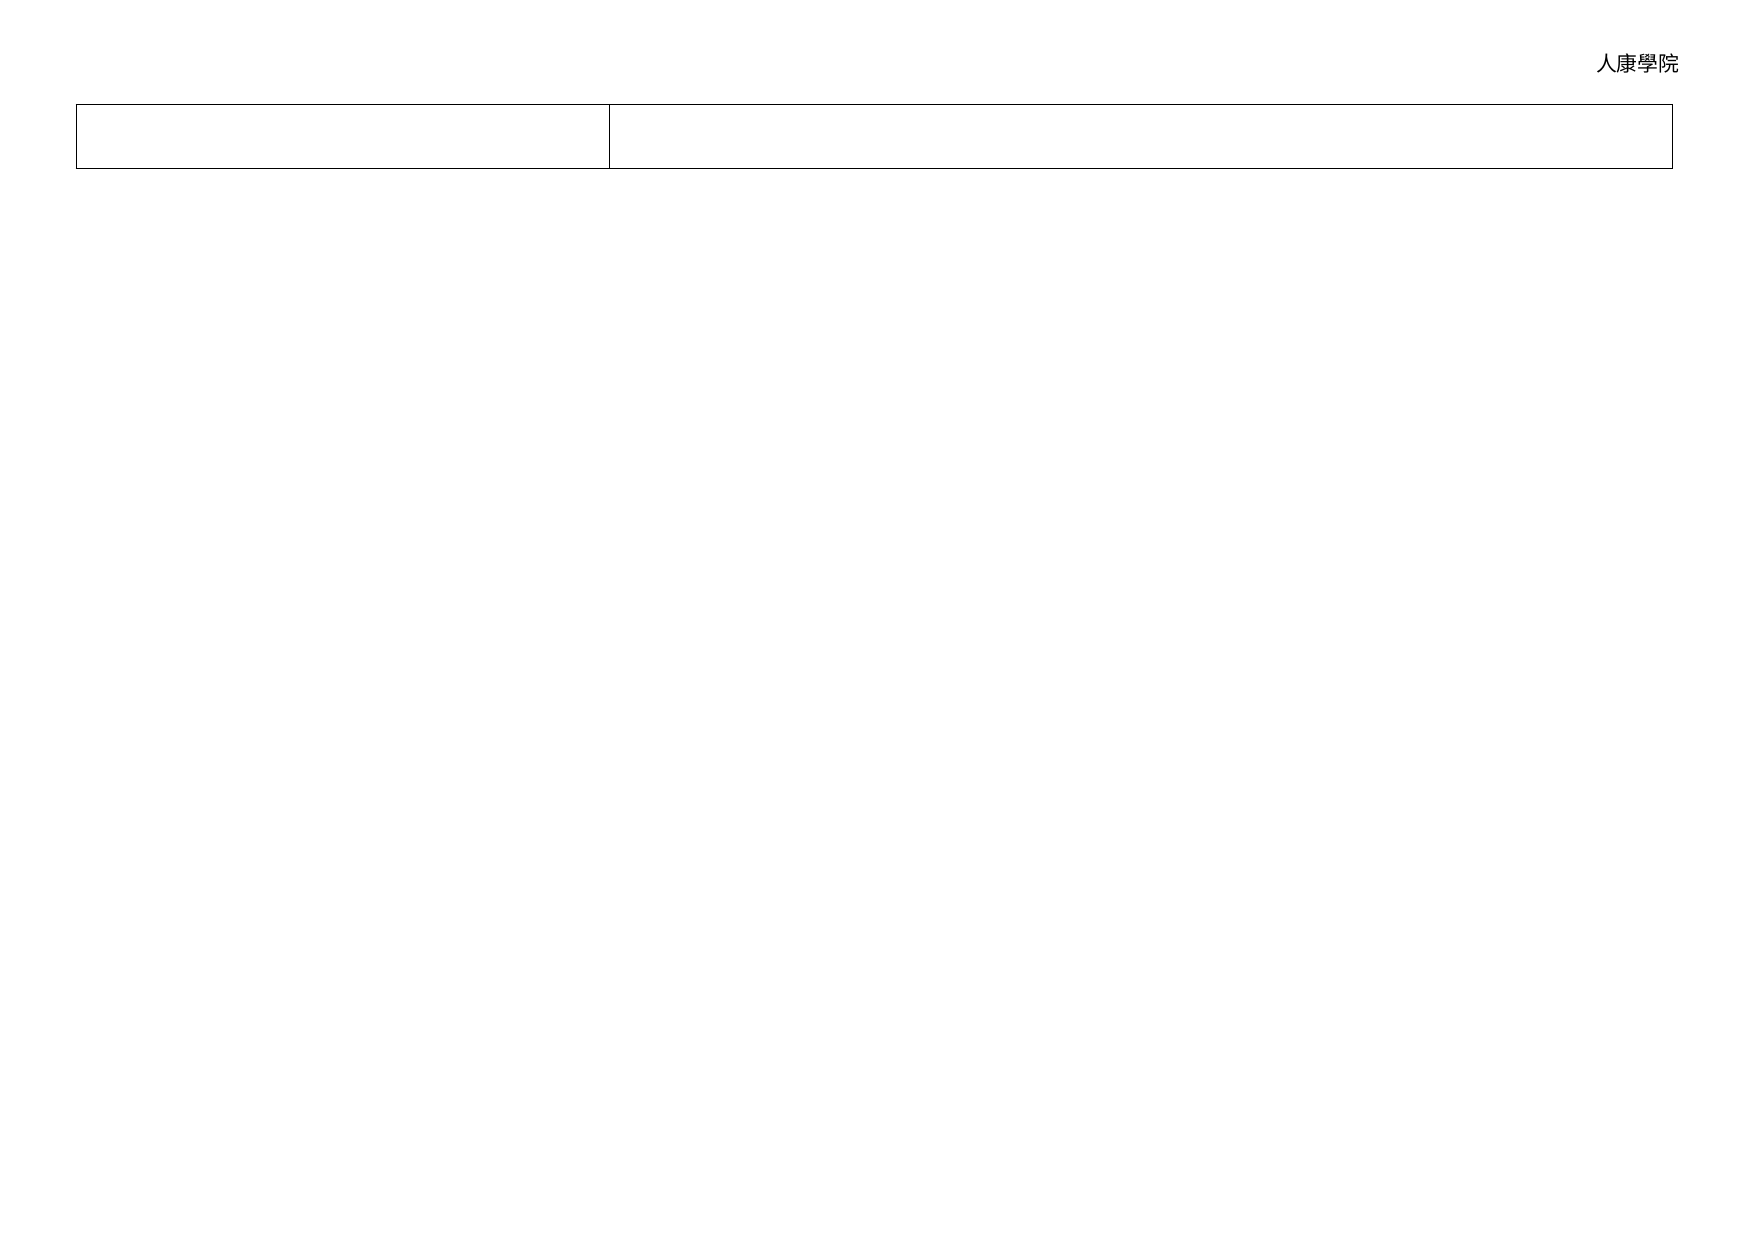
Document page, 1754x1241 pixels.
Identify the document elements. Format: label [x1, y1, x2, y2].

table_cell [77, 105, 609, 167]
table_cell [610, 105, 1672, 167]
